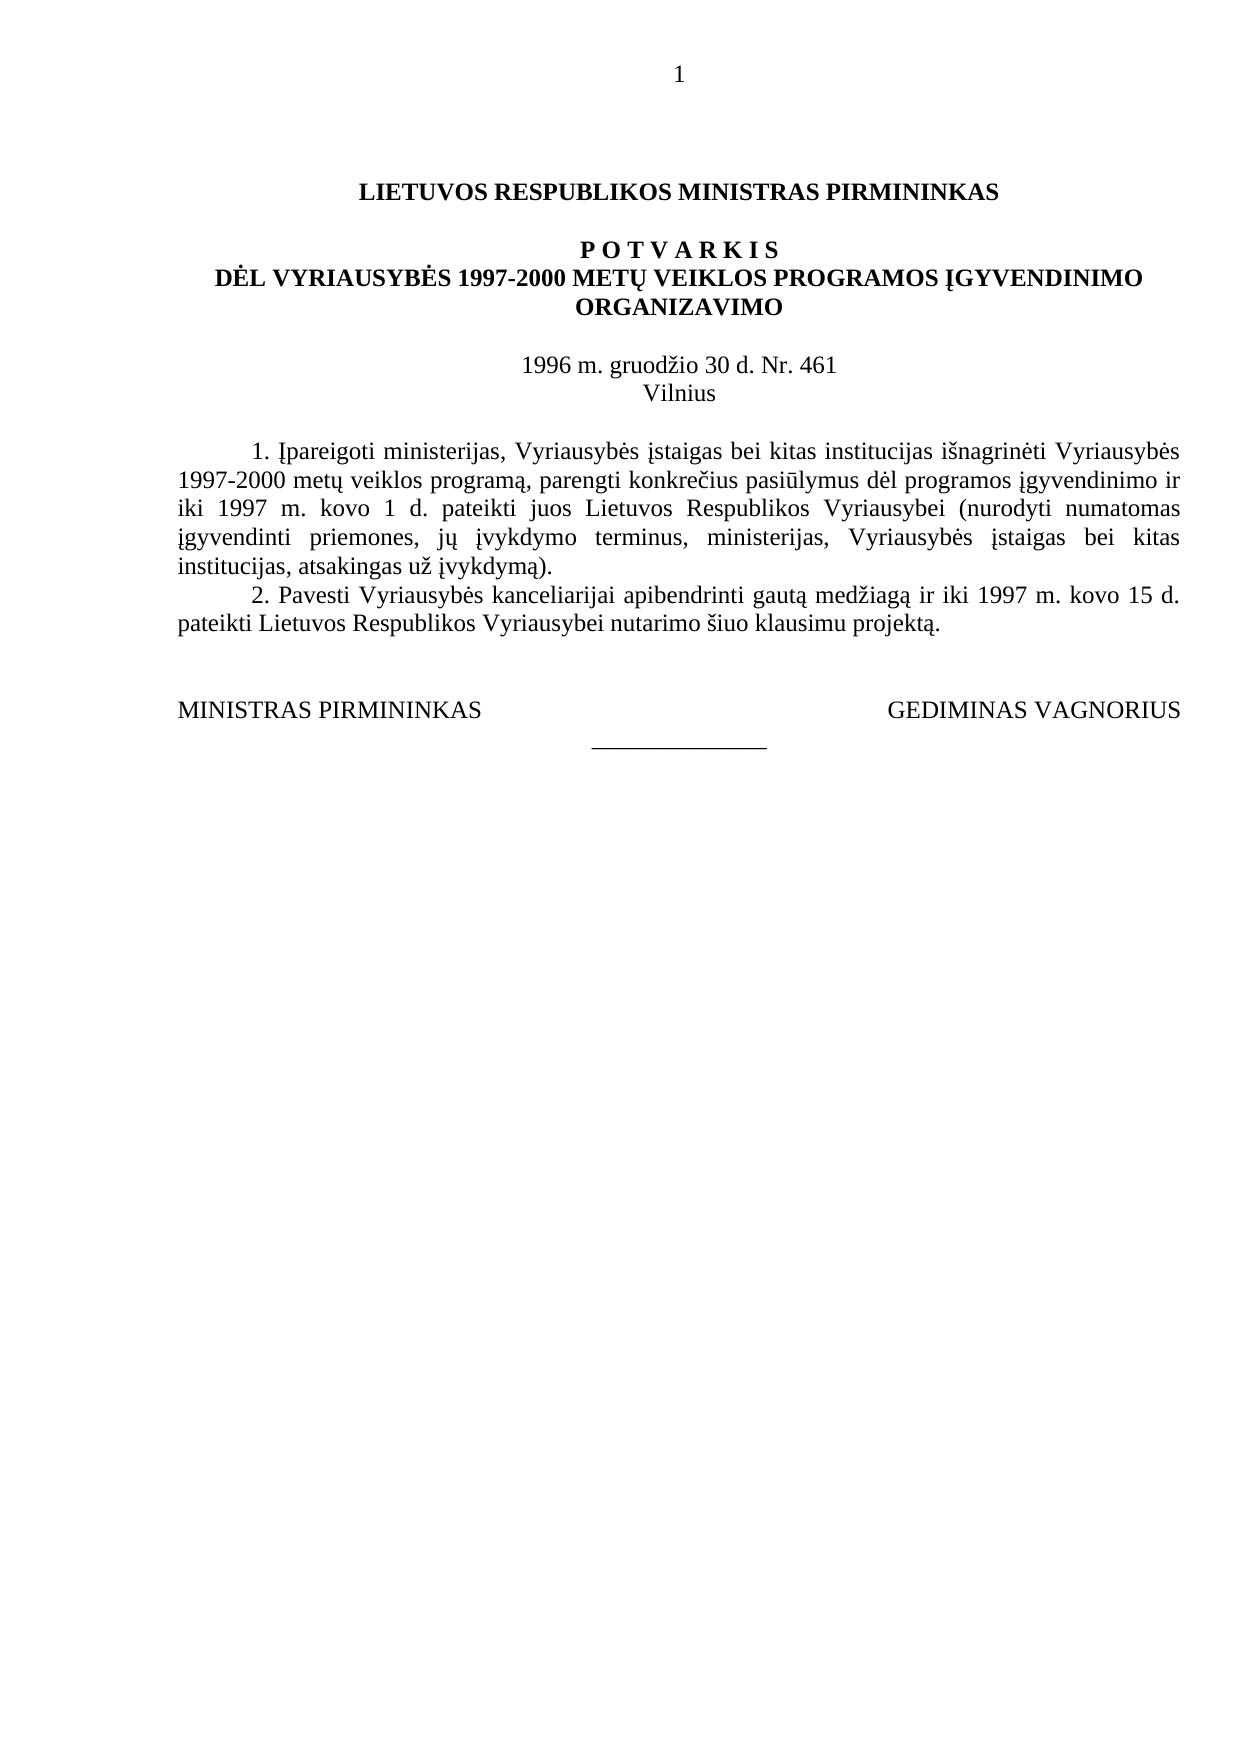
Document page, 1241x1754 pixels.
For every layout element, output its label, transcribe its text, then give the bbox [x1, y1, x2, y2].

text ______________ [177, 723, 1181, 752]
text LIETUVOS RESPUBLIKOS MINISTRAS PIRMININKAS [177, 177, 1181, 206]
text 1996 m. gruodžio 30 d. Nr. 461 [177, 350, 1181, 378]
text MINISTRAS PIRMININKAS GEDIMINAS VAGNORIUS [177, 695, 1181, 723]
text 1. Įpareigoti ministerijas, Vyriausybės įstaigas bei kitas institucijas išnagrinėti Vyriausybės 1997-2000 metų veiklos programą, parengti konkrečius pasiūlymus dėl programos įgyvendinimo ir iki 1997 m. kovo 1 d. pateikti juos Lietuvos Respublikos Vyriausybei (nurodyti numatomas įgyvendinti priemones, jų įvykdymo terminus, ministerijas, Vyriausybės įstaigas bei kitas institucijas, atsakingas už įvykdymą). [177, 436, 1181, 580]
text DĖL VYRIAUSYBĖS 1997-2000 METŲ VEIKLOS PROGRAMOS ĮGYVENDINIMO ORGANIZAVIMO [177, 263, 1181, 321]
text Vilnius [177, 378, 1181, 407]
text 2. Pavesti Vyriausybės kanceliarijai apibendrinti gautą medžiagą ir iki 1997 m. kovo 15 d. pateikti Lietuvos Respublikos Vyriausybei nutarimo šiuo klausimu projektą. [177, 580, 1181, 637]
text P O T V A R K I S [177, 235, 1181, 263]
